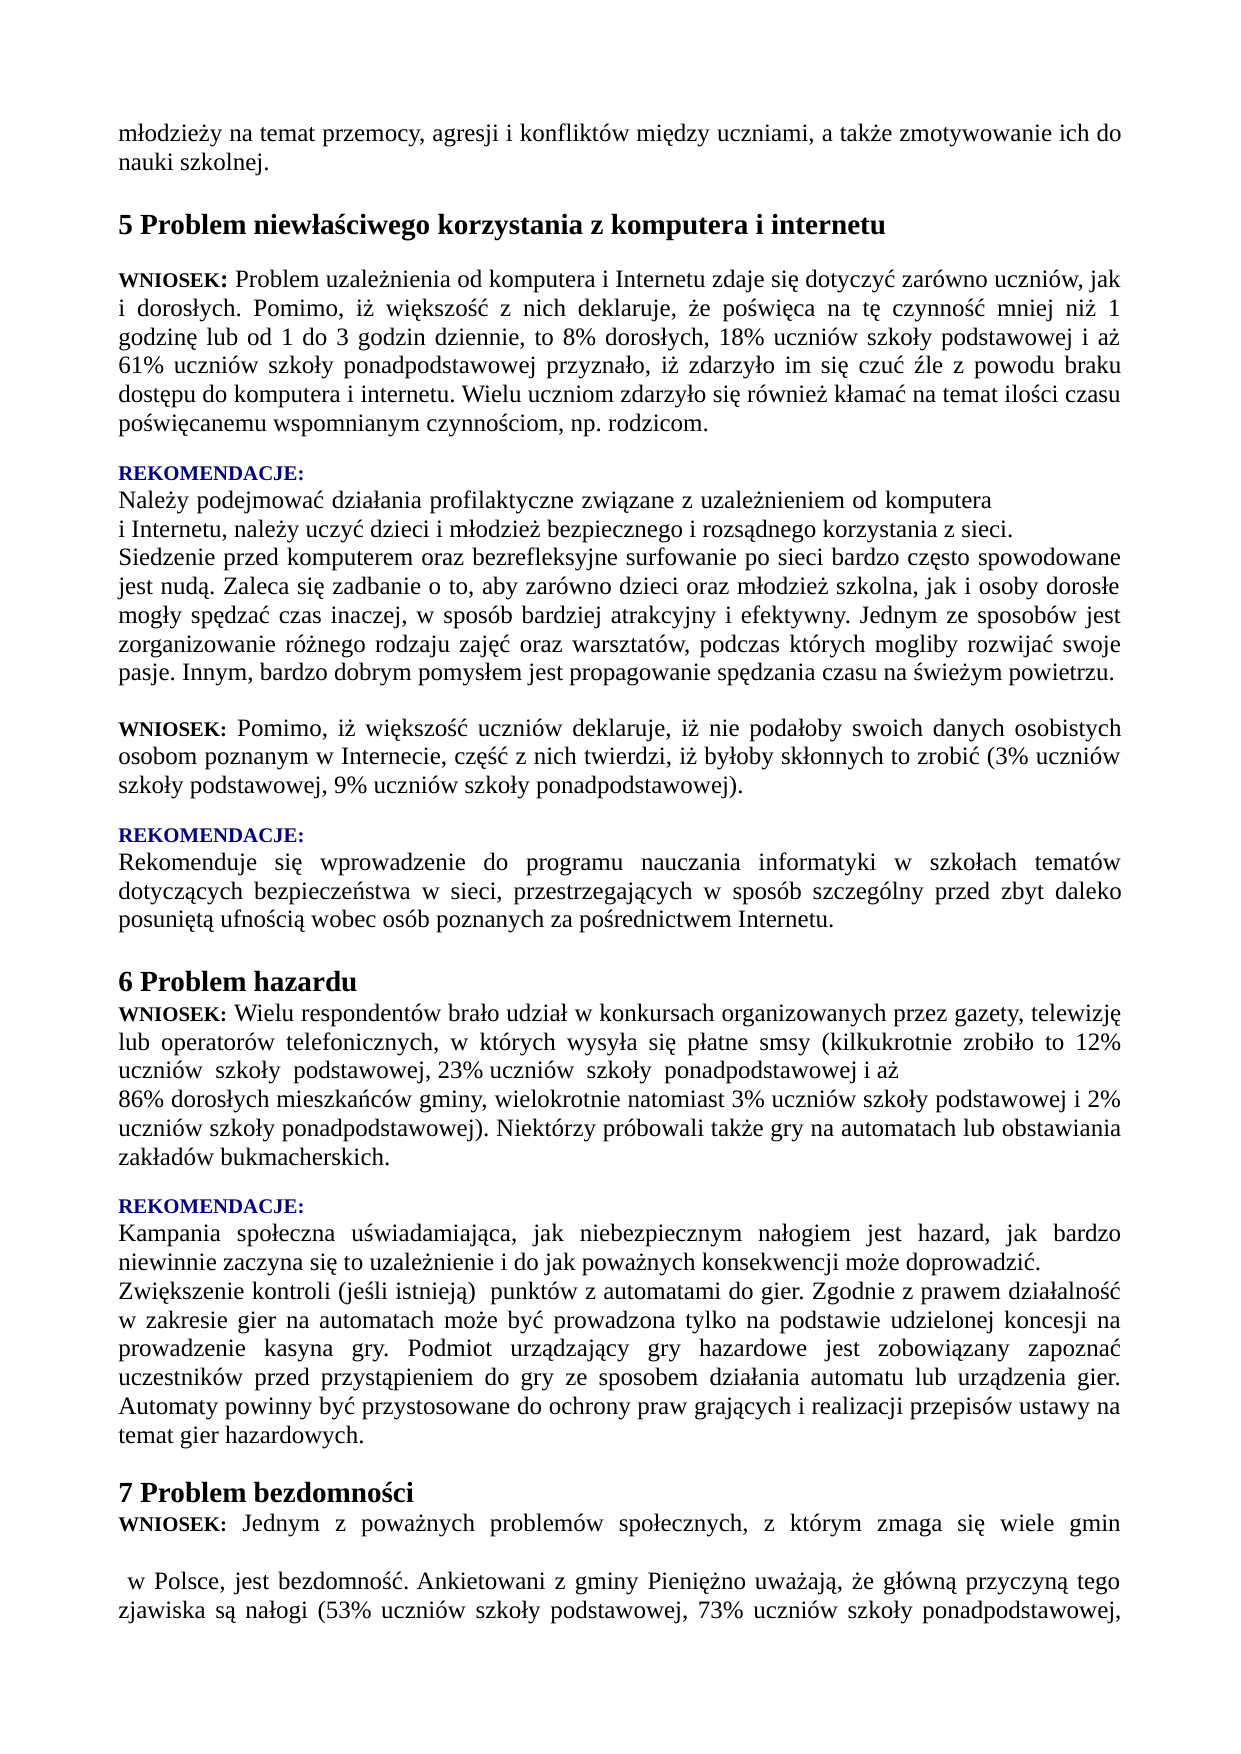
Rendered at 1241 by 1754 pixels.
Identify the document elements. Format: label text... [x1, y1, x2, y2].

text 5 Problem niewłaściwego korzystania z komputera i internetu [118, 207, 1122, 240]
text 7 Problem bezdomności [118, 1475, 1122, 1508]
text REKOMENDACJE: [118, 461, 1122, 485]
text Należy podejmować działania profilaktyczne związane z uzależnieniem od komputera i Internetu, należy uczyć dzieci i młodzież bezpiecznego i rozsądnego korzystania z sieci. [118, 485, 1122, 542]
text 86% dorosłych mieszkańców gminy, wielokrotnie natomiast 3% uczniów szkoły podstawowej i 2% uczniów szkoły ponadpodstawowej). Niektórzy próbowali także gry na automatach lub obstawiania zakładów bukmacherskich. [118, 1084, 1122, 1170]
text Kampania społeczna uświadamiająca, jak niebezpiecznym nałogiem jest hazard, jak bardzo niewinnie zaczyna się to uzależnienie i do jak poważnych konsekwencji może doprowadzić. [118, 1218, 1122, 1276]
text młodzieży na temat przemocy, agresji i konfliktów między uczniami, a także zmotywowanie ich do nauki szkolnej. [118, 118, 1122, 176]
text REKOMENDACJE: [118, 823, 1122, 847]
text WNIOSEK: Problem uzależnienia od komputera i Internetu zdaje się dotyczyć zarówno uczniów, jak i dorosłych. Pomimo, iż większość z nich deklaruje, że poświęca na tę czynność mniej niż 1 godzinę lub od 1 do 3 godzin dziennie, to 8% dorosłych, 18% uczniów szkoły podstawowej i aż 61% uczniów szkoły ponadpodstawowej przyznało, iż zdarzyło im się czuć źle z powodu braku dostępu do komputera i internetu. Wielu uczniom zdarzyło się również kłamać na temat ilości czasu poświęcanemu wspomnianym czynnościom, np. rodzicom. [118, 264, 1122, 437]
text Zwiększenie kontroli (jeśli istnieją) punktów z automatami do gier. Zgodnie z prawem działalność w zakresie gier na automatach może być prowadzona tylko na podstawie udzielonej koncesji na prowadzenie kasyna gry. Podmiot urządzający gry hazardowe jest zobowiązany zapoznać uczestników przed przystąpieniem do gry ze sposobem działania automatu lub urządzenia gier. Automaty powinny być przystosowane do ochrony praw grających i realizacji przepisów ustawy na temat gier hazardowych. [118, 1276, 1122, 1448]
text Siedzenie przed komputerem oraz bezrefleksyjne surfowanie po sieci bardzo często spowodowane jest nudą. Zaleca się zadbanie o to, aby zarówno dzieci oraz młodzież szkolna, jak i osoby dorosłe mogły spędzać czas inaczej, w sposób bardziej atrakcyjny i efektywny. Jednym ze sposobów jest zorganizowanie różnego rodzaju zajęć oraz warsztatów, podczas których mogliby rozwijać swoje pasje. Innym, bardzo dobrym pomysłem jest propagowanie spędzania czasu na świeżym powietrzu. [118, 542, 1122, 686]
text 6 Problem hazardu [118, 964, 1122, 998]
text WNIOSEK: Pomimo, iż większość uczniów deklaruje, iż nie podałoby swoich danych osobistych osobom poznanym w Internecie, część z nich twierdzi, iż byłoby skłonnych to zrobić (3% uczniów szkoły podstawowej, 9% uczniów szkoły ponadpodstawowej). [118, 713, 1122, 799]
text Rekomenduje się wprowadzenie do programu nauczania informatyki w szkołach tematów dotyczących bezpieczeństwa w sieci, przestrzegających w sposób szczególny przed zbyt daleko posuniętą ufnością wobec osób poznanych za pośrednictwem Internetu. [118, 847, 1122, 933]
text WNIOSEK: Jednym z poważnych problemów społecznych, z którym zmaga się wiele gmin w Polsce, jest bezdomność. Ankietowani z gminy Pieniężno uważają, że główną przyczyną tego zjawiska są nałogi (53% uczniów szkoły podstawowej, 73% uczniów szkoły ponadpodstawowej, [118, 1508, 1122, 1623]
text REKOMENDACJE: [118, 1194, 1122, 1218]
text WNIOSEK: Wielu respondentów brało udział w konkursach organizowanych przez gazety, telewizję lub operatorów telefonicznych, w których wysyła się płatne smsy (kilkukrotnie zrobiło to 12% uczniów szkoły podstawowej, 23% uczniów szkoły ponadpodstawowej i aż [118, 998, 1122, 1084]
